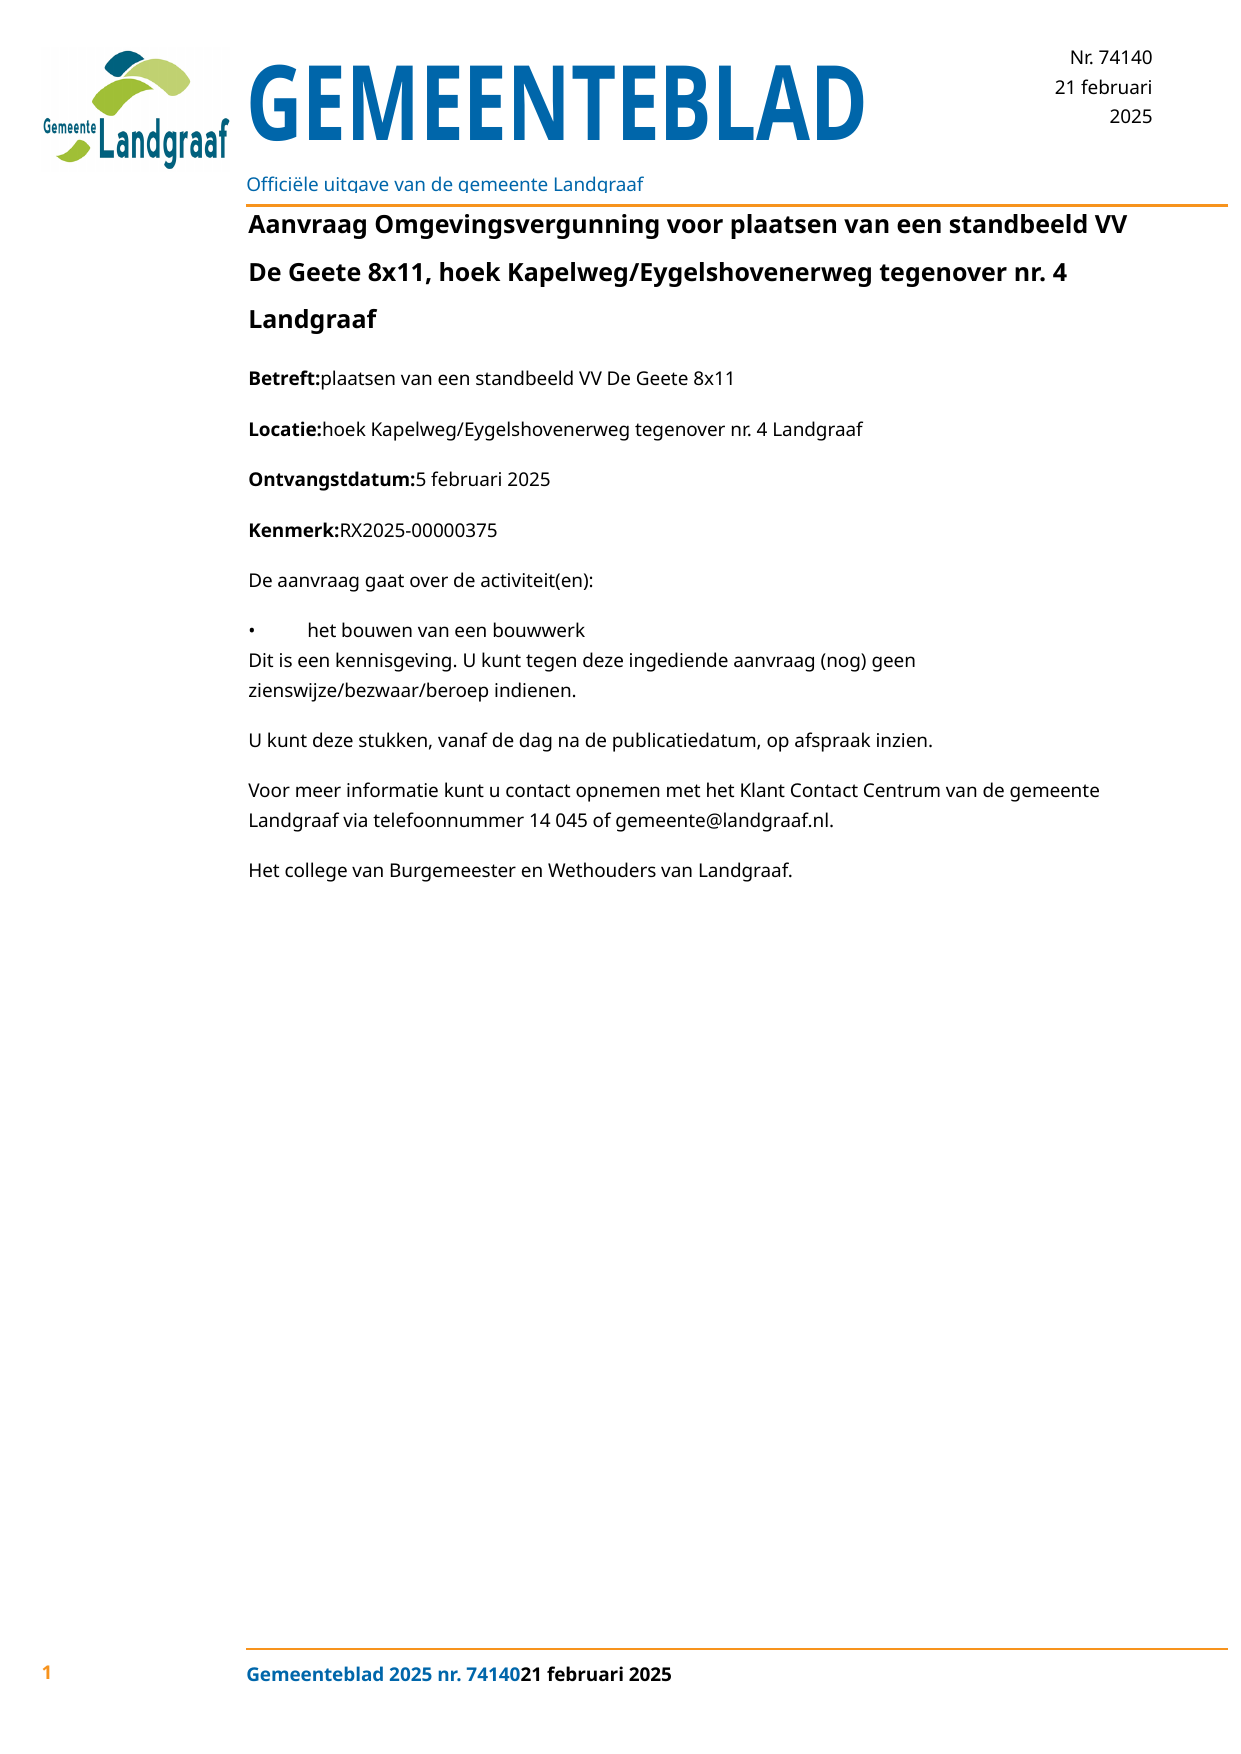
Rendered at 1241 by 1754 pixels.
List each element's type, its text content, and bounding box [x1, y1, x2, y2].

text Dit is een kennisgeving. U kunt tegen deze ingediende aanvraag (nog) geen zienswijze/bezwaar/beroep indienen. [248, 647, 1152, 702]
text Ontvangstdatum:5 februari 2025 [248, 466, 1152, 492]
text Het college van Burgemeester en Wethouders van Landgraaf. [248, 858, 1152, 883]
text Kenmerk:RX2025-00000375 [248, 517, 1152, 542]
text Locatie:hoek Kapelweg/Eygelshovenerweg tegenover nr. 4 Landgraaf [248, 416, 1152, 442]
text De aanvraag gaat over de activiteit(en): [248, 567, 1152, 593]
text Betreft:plaatsen van een standbeeld VV De Geete 8x11 [248, 366, 1152, 391]
text Aanvraag Omgevingsvergunning voor plaatsen van een standbeeld VV De Geete 8x11, hoek Kapelweg/Eygelshovenerweg tegenover nr. 4 Landgraaf [248, 207, 1152, 336]
list het bouwen van een bouwwerk [248, 618, 1152, 643]
picture [41, 47, 231, 172]
text U kunt deze stukken, vanaf de dag na de publicatiedatum, op afspraak inzien. [248, 727, 1152, 753]
text Voor meer informatie kunt u contact opnemen met het Klant Contact Centrum van de gemeente Landgraaf via telefoonnummer 14 045 of gemeente@landgraaf.nl. [248, 778, 1152, 833]
